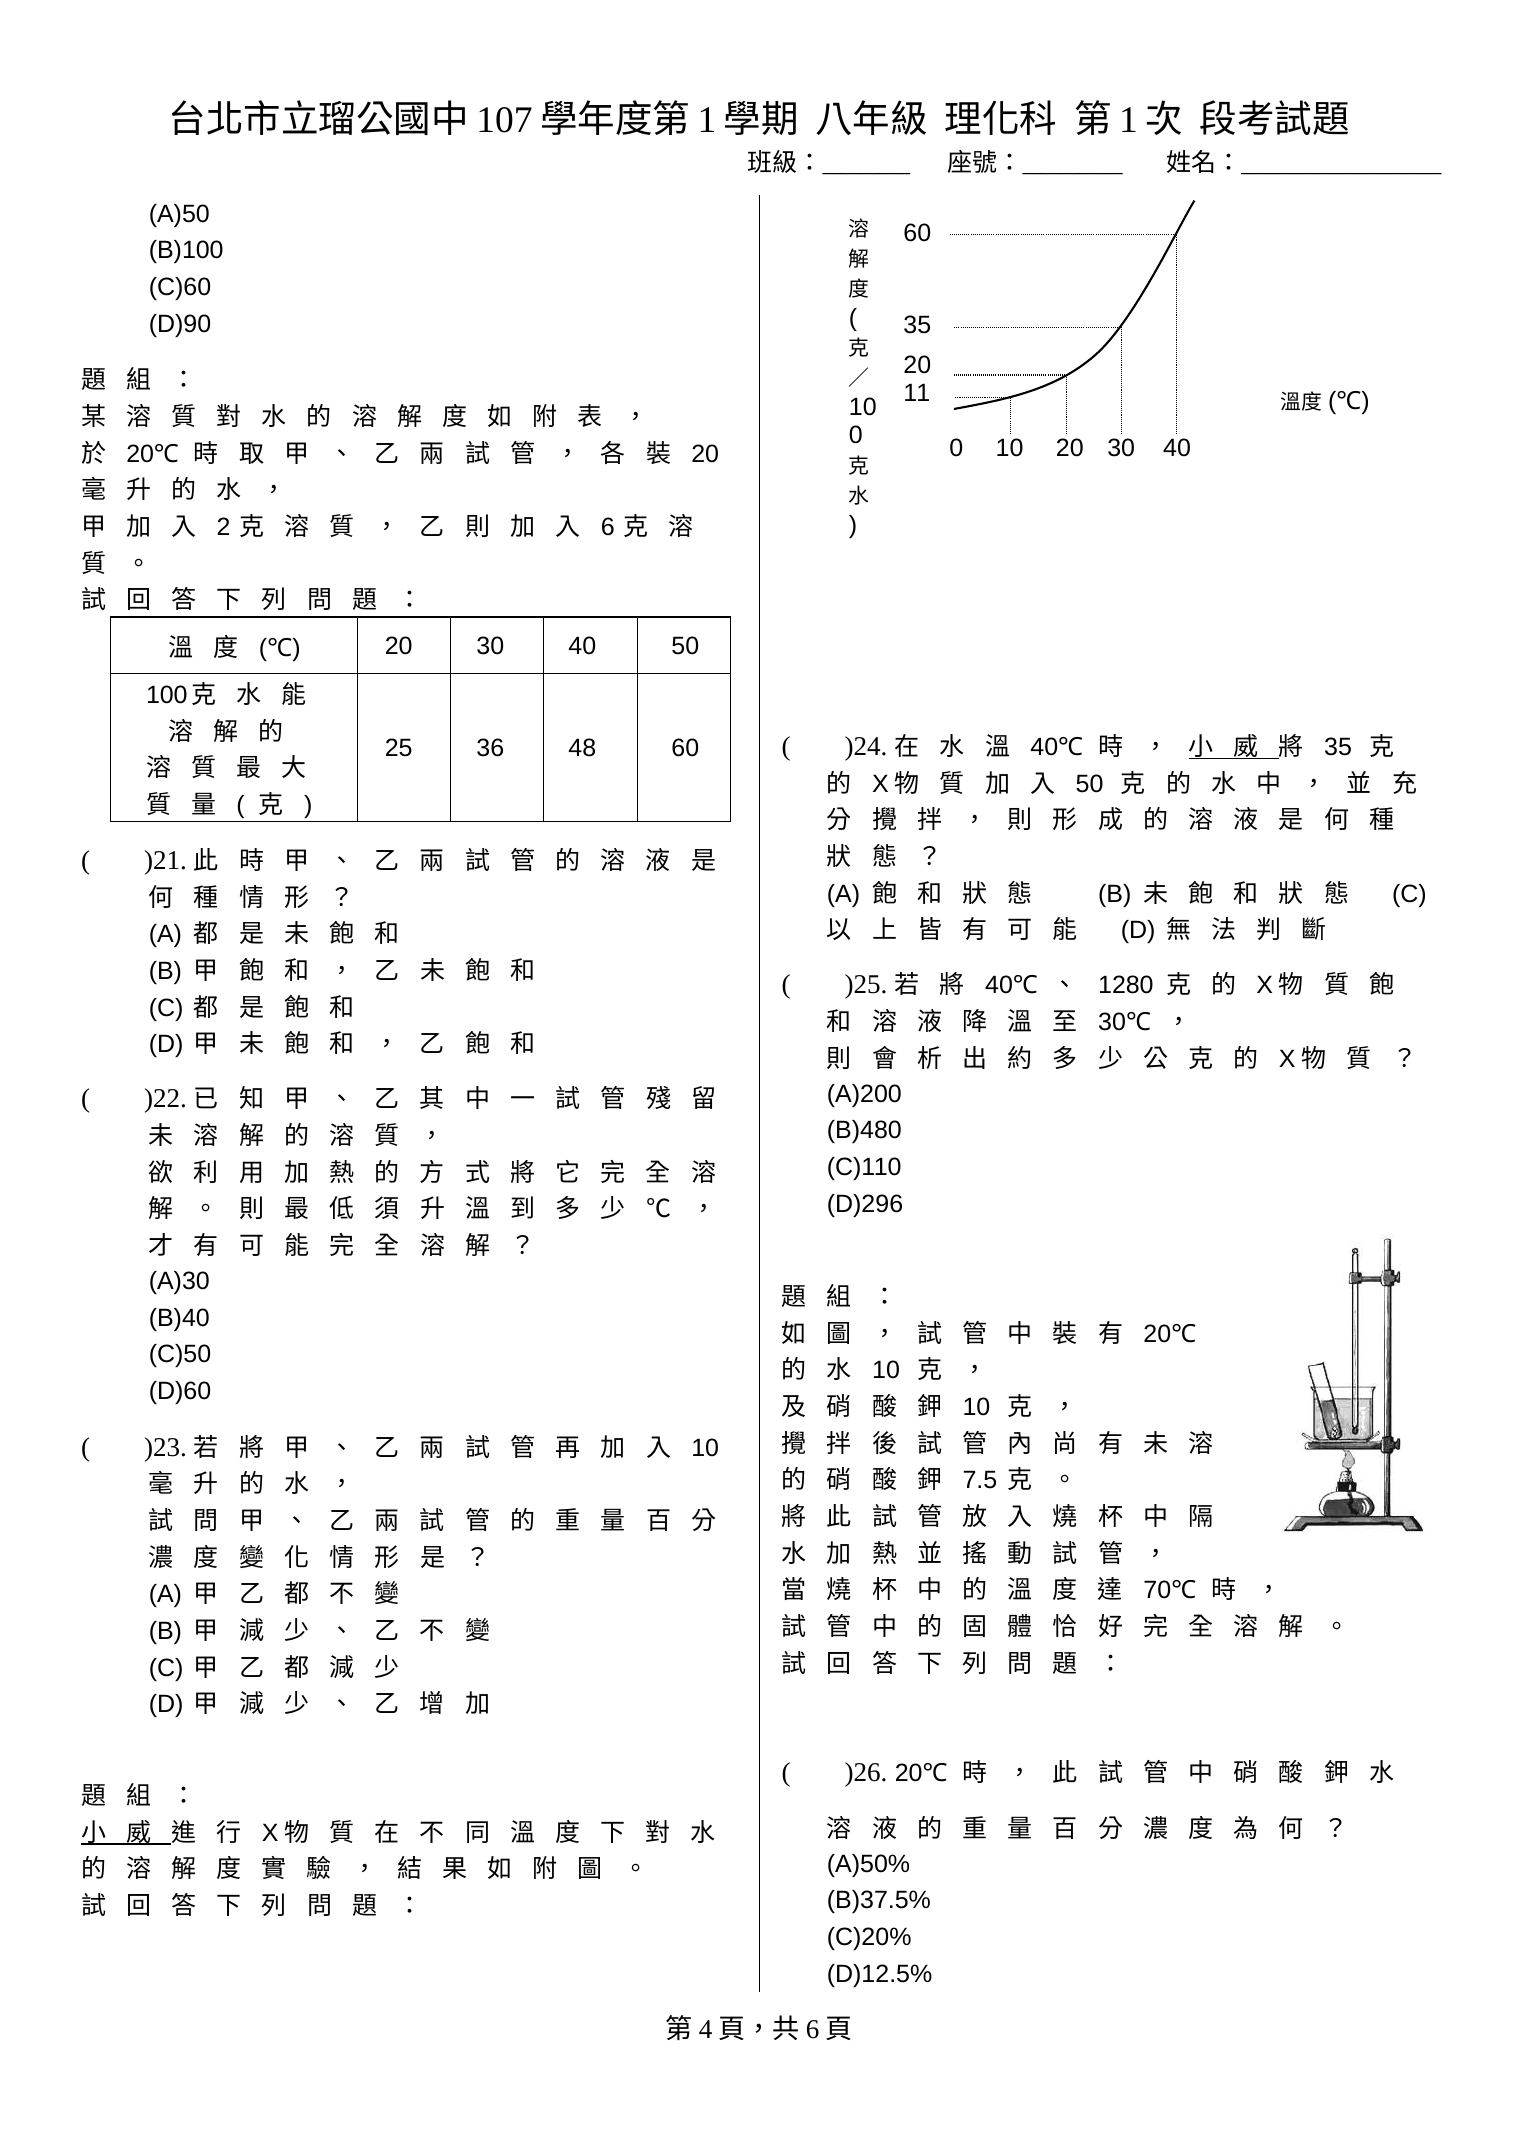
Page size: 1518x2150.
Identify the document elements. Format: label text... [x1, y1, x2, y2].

list 此時甲、乙兩試管的溶液是何種情形？ (A)都是未飽和 (B)甲飽和，乙未飽和 (C)都是飽和 (D)甲未飽和，乙飽和 [81, 840, 737, 1060]
table_header 溫度(℃) [111, 618, 357, 673]
table_cell 60 [638, 674, 730, 821]
table_header 30 [451, 618, 543, 673]
table_cell 100克水能溶解的 溶質最大質量(克) [111, 674, 357, 821]
table_cell 36 [451, 674, 543, 821]
picture [1266, 1227, 1437, 1534]
table_header 50 [638, 618, 730, 673]
table_header 40 [544, 618, 637, 673]
text 題組： 小威進行X物質在不同溫度下對水的溶解度實驗，結果如附圖。 試回答下列問題： [81, 1775, 737, 1922]
text 題組： 小威進行X物質在不同溫度下對水的溶解度實驗，結果如附圖。 試回答下列問題： [781, 195, 1437, 708]
list 若將甲、乙兩試管再加入10毫升的水， 試問甲、乙兩試管的重量百分濃度變化情形是？ (A)甲乙都不變 (B)甲減少、乙不變 (C)甲乙都減少 (D)甲減少、乙增加 [81, 1427, 737, 1757]
list 20℃時，此試管中硝酸鉀水溶液的重量百分濃度為何？ (A)50% (B)37.5% (C)20% (D)12.5% [781, 1735, 1437, 1991]
list 已知甲、乙其中一試管殘留未溶解的溶質， 欲利用加熱的方式將它完全溶解。則最低須升溫到多少℃， 才有可能完全溶解？ (A)30 (B)40 (C)50 (D)60 [81, 1079, 737, 1409]
text 題組： 如圖，試管中裝有20℃的水10克， 及硝酸鉀10克， 攪拌後試管內尚有未溶的硝酸鉀7.5克。 將此試管放入燒杯中隔水加熱並搖動試管， 當燒杯中的溫度達70℃時， 試管中的固體恰好完全溶解。 試回答下列問題： [781, 1276, 1437, 1716]
table_cell 48 [544, 674, 637, 821]
list (A)50 (B)100 (C)60 (D)90 [81, 195, 737, 341]
table_header 20 [358, 618, 450, 673]
list 若將40℃、1280克的X物質飽和溶液降溫至30℃， 則會析出約多少公克的X物質？ (A)200 (B)480 (C)110 (D)296 [781, 965, 1437, 1258]
text 題組： 某溶質對水的溶解度如附表， 於20℃時取甲、乙兩試管，各裝20毫升的水， 甲加入2克溶質，乙則加入6克溶質。 試回答下列問題： [81, 360, 737, 616]
list 在水溫40℃時，小威將35克的X物質加入50克的水中，並充分攪拌，則形成的溶液是何種狀態？ (A)飽和狀態 (B)未飽和狀態 (C)以上皆有可能 (D)無法判斷 [781, 726, 1437, 946]
table_cell 25 [358, 674, 450, 821]
